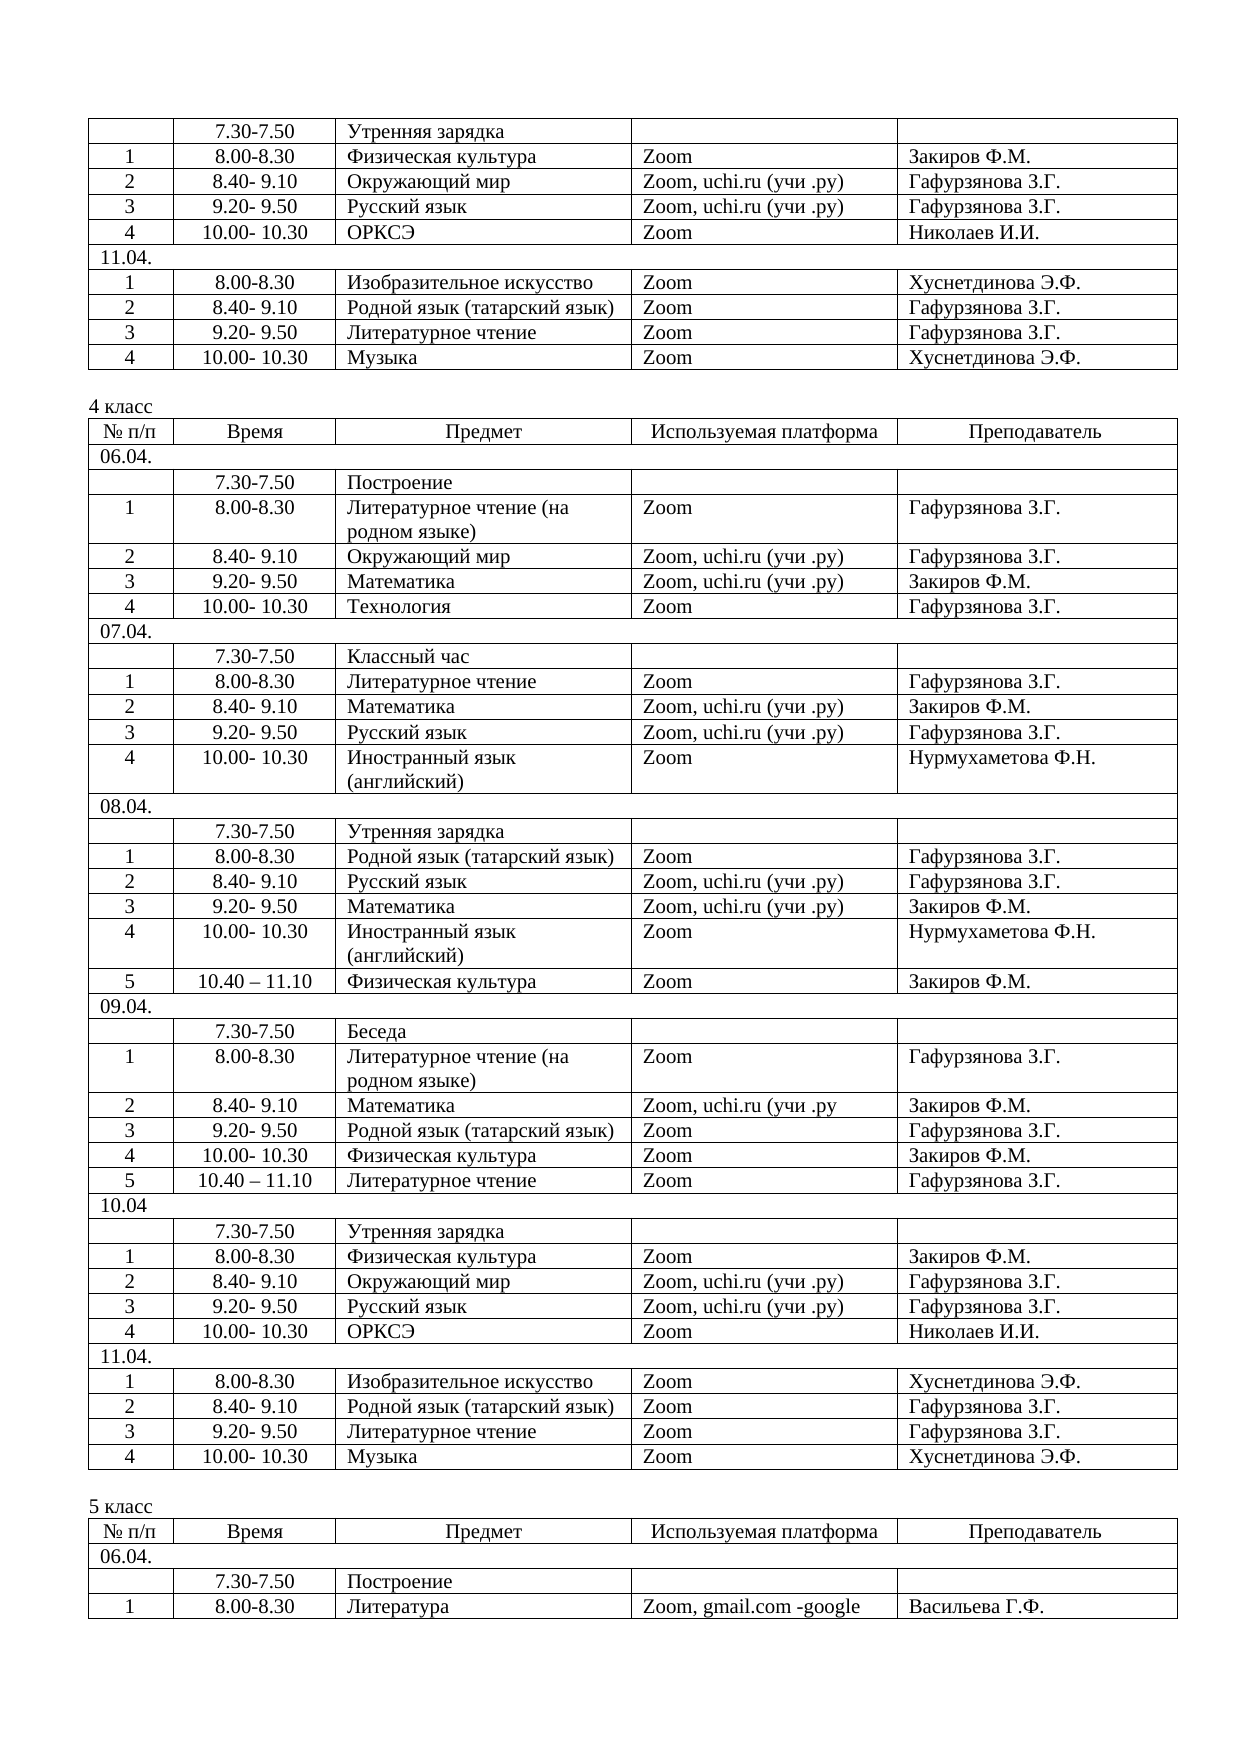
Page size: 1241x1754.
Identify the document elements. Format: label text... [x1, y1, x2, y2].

table_cell Изобразительное искусство [336, 270, 631, 294]
table_cell Zoom, uchi.ru (учи .ру) [632, 544, 897, 568]
table_cell Классный час [336, 644, 631, 668]
table_cell Литературное чтение (на родном языке) [336, 1044, 631, 1092]
table_header Преподаватель [898, 1519, 1177, 1543]
table_cell 7.30-7.50 [174, 470, 335, 494]
table_cell Построение [336, 1569, 631, 1593]
table_cell Zoom, uchi.ru (учи .ру) [632, 1294, 897, 1318]
table_cell 3 [89, 1419, 173, 1443]
table_cell 8.00-8.30 [174, 144, 335, 168]
table_cell Гафурзянова З.Г. [898, 544, 1177, 568]
table_cell 06.04. [89, 445, 1177, 468]
table_cell [898, 1019, 1177, 1043]
table_cell Нурмухаметова Ф.Н. [898, 745, 1177, 793]
table_cell Zoom, uchi.ru (учи .ру) [632, 169, 897, 193]
table_header № п/п [89, 1519, 173, 1543]
table_cell Хуснетдинова Э.Ф. [898, 1445, 1177, 1468]
table_cell Zoom [632, 144, 897, 168]
table_cell Утренняя зарядка [336, 819, 631, 843]
table_cell [632, 644, 897, 668]
table_cell [89, 470, 173, 494]
table_cell [632, 1019, 897, 1043]
table_cell 8.40- 9.10 [174, 544, 335, 568]
table_cell 7.30-7.50 [174, 1019, 335, 1043]
table_cell 8.40- 9.10 [174, 1093, 335, 1117]
table_cell [89, 1569, 173, 1593]
table_cell 8.40- 9.10 [174, 169, 335, 193]
table_cell 9.20- 9.50 [174, 1419, 335, 1443]
table_cell Гафурзянова З.Г. [898, 295, 1177, 319]
table_cell Русский язык [336, 195, 631, 218]
table_cell Закиров Ф.М. [898, 569, 1177, 593]
table_cell Zoom [632, 220, 897, 244]
table_cell Беседа [336, 1019, 631, 1043]
table_cell 4 [89, 919, 173, 967]
table_cell Zoom [632, 745, 897, 793]
table_header Преподаватель [898, 419, 1177, 443]
table_cell 1 [89, 1369, 173, 1393]
table_cell Гафурзянова З.Г. [898, 1044, 1177, 1092]
table_cell Русский язык [336, 869, 631, 893]
table_cell Окружающий мир [336, 1269, 631, 1293]
text 5 класс [89, 1494, 1152, 1518]
table_cell Гафурзянова З.Г. [898, 1419, 1177, 1443]
table_cell Построение [336, 470, 631, 494]
table_cell Zoom, uchi.ru (учи .ру) [632, 569, 897, 593]
table_cell 9.20- 9.50 [174, 720, 335, 744]
table_cell [89, 644, 173, 668]
table_cell Родной язык (татарский язык) [336, 844, 631, 868]
table_cell 3 [89, 195, 173, 218]
table_cell 7.30-7.50 [174, 119, 335, 143]
table_cell Zoom [632, 969, 897, 993]
table_cell Гафурзянова З.Г. [898, 195, 1177, 218]
table_cell Закиров Ф.М. [898, 969, 1177, 993]
table_cell 8.40- 9.10 [174, 1269, 335, 1293]
table_cell 8.00-8.30 [174, 1244, 335, 1268]
table_cell 2 [89, 544, 173, 568]
table_cell 3 [89, 1118, 173, 1142]
table_cell 2 [89, 169, 173, 193]
table_cell Zoom [632, 270, 897, 294]
table_cell 7.30-7.50 [174, 1219, 335, 1243]
table_cell Родной язык (татарский язык) [336, 1118, 631, 1142]
table_cell Иностранный язык (английский) [336, 919, 631, 967]
text 4 класс [89, 394, 1152, 418]
table_cell 3 [89, 894, 173, 918]
table_cell Гафурзянова З.Г. [898, 1118, 1177, 1142]
table_cell 1 [89, 1044, 173, 1092]
table_cell 2 [89, 1093, 173, 1117]
table_header Предмет [336, 419, 631, 443]
table_cell Гафурзянова З.Г. [898, 669, 1177, 693]
table_cell Закиров Ф.М. [898, 1093, 1177, 1117]
table_cell Закиров Ф.М. [898, 894, 1177, 918]
table_cell Гафурзянова З.Г. [898, 495, 1177, 543]
table_cell 7.30-7.50 [174, 1569, 335, 1593]
table_cell 4 [89, 1319, 173, 1343]
table_cell Математика [336, 1093, 631, 1117]
table_cell Zoom [632, 495, 897, 543]
table_cell 10.00- 10.30 [174, 1319, 335, 1343]
table_cell 4 [89, 345, 173, 369]
table_cell Zoom, uchi.ru (учи .ру [632, 1093, 897, 1117]
table_cell ОРКСЭ [336, 1319, 631, 1343]
table_cell 8.00-8.30 [174, 1369, 335, 1393]
table_cell 2 [89, 1394, 173, 1418]
table_cell Гафурзянова З.Г. [898, 844, 1177, 868]
table_cell 2 [89, 1269, 173, 1293]
table_cell 10.00- 10.30 [174, 919, 335, 967]
table_cell 10.00- 10.30 [174, 745, 335, 793]
table_cell Гафурзянова З.Г. [898, 720, 1177, 744]
table_cell Закиров Ф.М. [898, 1244, 1177, 1268]
table_cell Zoom [632, 1168, 897, 1192]
table_cell Zoom, uchi.ru (учи .ру) [632, 195, 897, 218]
table_cell [898, 470, 1177, 494]
table_cell Математика [336, 569, 631, 593]
table_cell Zoom [632, 1143, 897, 1167]
table_cell Родной язык (татарский язык) [336, 295, 631, 319]
table_cell Окружающий мир [336, 544, 631, 568]
table_cell Zoom [632, 320, 897, 344]
table_cell 9.20- 9.50 [174, 1118, 335, 1142]
table_cell 10.00- 10.30 [174, 220, 335, 244]
table_cell 8.40- 9.10 [174, 295, 335, 319]
table_cell Нурмухаметова Ф.Н. [898, 919, 1177, 967]
table_cell Закиров Ф.М. [898, 1143, 1177, 1167]
table_cell 1 [89, 1594, 173, 1618]
table_cell 8.00-8.30 [174, 495, 335, 543]
table_cell Николаев И.И. [898, 220, 1177, 244]
table_cell Литература [336, 1594, 631, 1618]
table_cell 7.30-7.50 [174, 644, 335, 668]
table_cell Хуснетдинова Э.Ф. [898, 1369, 1177, 1393]
table_cell 06.04. [89, 1544, 1177, 1568]
table_cell Zoom [632, 919, 897, 967]
table_cell ОРКСЭ [336, 220, 631, 244]
table_cell Музыка [336, 345, 631, 369]
table_cell 1 [89, 495, 173, 543]
table_cell Васильева Г.Ф. [898, 1594, 1177, 1618]
table_cell [898, 1219, 1177, 1243]
table_cell 1 [89, 844, 173, 868]
table_cell 1 [89, 270, 173, 294]
table_cell 11.04. [89, 1344, 1177, 1368]
table_cell Литературное чтение [336, 1419, 631, 1443]
table_cell Музыка [336, 1445, 631, 1468]
table_cell Утренняя зарядка [336, 119, 631, 143]
table_cell Утренняя зарядка [336, 1219, 631, 1243]
table_cell Закиров Ф.М. [898, 144, 1177, 168]
table_cell 3 [89, 720, 173, 744]
table_cell Физическая культура [336, 969, 631, 993]
table_cell Zoom [632, 669, 897, 693]
table_cell 8.00-8.30 [174, 1044, 335, 1092]
table_cell 09.04. [89, 994, 1177, 1018]
table_cell Zoom [632, 295, 897, 319]
table_header Используемая платформа [632, 419, 897, 443]
table_cell Zoom, uchi.ru (учи .ру) [632, 1269, 897, 1293]
table_cell Литературное чтение [336, 1168, 631, 1192]
table_cell 4 [89, 1445, 173, 1468]
table_header № п/п [89, 419, 173, 443]
table_cell Технология [336, 594, 631, 618]
table_cell 4 [89, 745, 173, 793]
table_cell [632, 819, 897, 843]
table_cell Хуснетдинова Э.Ф. [898, 345, 1177, 369]
table_cell [632, 1569, 897, 1593]
table_cell 5 [89, 1168, 173, 1192]
table_cell 10.40 – 11.10 [174, 969, 335, 993]
table_cell Физическая культура [336, 144, 631, 168]
table_cell Zoom, uchi.ru (учи .ру) [632, 695, 897, 718]
table_cell Хуснетдинова Э.Ф. [898, 270, 1177, 294]
table_cell Закиров Ф.М. [898, 695, 1177, 718]
table_cell Физическая культура [336, 1244, 631, 1268]
table_cell Zoom, uchi.ru (учи .ру) [632, 869, 897, 893]
table_cell 2 [89, 295, 173, 319]
table_cell Zoom, gmail.com -google [632, 1594, 897, 1618]
table_cell 9.20- 9.50 [174, 320, 335, 344]
table_cell 8.00-8.30 [174, 669, 335, 693]
table_cell 9.20- 9.50 [174, 894, 335, 918]
table_cell 2 [89, 869, 173, 893]
table_cell Гафурзянова З.Г. [898, 869, 1177, 893]
table_cell 4 [89, 220, 173, 244]
table_cell 4 [89, 1143, 173, 1167]
table_cell Zoom [632, 1319, 897, 1343]
table_cell 10.00- 10.30 [174, 345, 335, 369]
table_cell [89, 819, 173, 843]
table_cell 4 [89, 594, 173, 618]
table_cell [898, 1569, 1177, 1593]
table_cell [898, 119, 1177, 143]
table_cell Zoom, uchi.ru (учи .ру) [632, 720, 897, 744]
table_cell [89, 119, 173, 143]
table_cell Zoom [632, 1445, 897, 1468]
table_cell [632, 1219, 897, 1243]
table_cell Литературное чтение [336, 669, 631, 693]
table_cell Математика [336, 894, 631, 918]
table_cell 10.00- 10.30 [174, 594, 335, 618]
table_cell 3 [89, 569, 173, 593]
table_cell [632, 470, 897, 494]
table_cell Гафурзянова З.Г. [898, 1269, 1177, 1293]
table_cell Иностранный язык (английский) [336, 745, 631, 793]
table_cell 10.40 – 11.10 [174, 1168, 335, 1192]
table_cell 8.00-8.30 [174, 1594, 335, 1618]
table_cell Русский язык [336, 1294, 631, 1318]
table_cell 9.20- 9.50 [174, 195, 335, 218]
table_cell Гафурзянова З.Г. [898, 1394, 1177, 1418]
table_header Время [174, 419, 335, 443]
table_cell 1 [89, 144, 173, 168]
table_cell 9.20- 9.50 [174, 569, 335, 593]
table_cell Родной язык (татарский язык) [336, 1394, 631, 1418]
table_cell Гафурзянова З.Г. [898, 169, 1177, 193]
table_cell 8.40- 9.10 [174, 695, 335, 718]
table_cell 8.00-8.30 [174, 844, 335, 868]
table_cell 1 [89, 669, 173, 693]
table_cell Русский язык [336, 720, 631, 744]
table_cell 11.04. [89, 245, 1177, 269]
table_cell Литературное чтение [336, 320, 631, 344]
table_cell 10.00- 10.30 [174, 1143, 335, 1167]
table_cell [898, 819, 1177, 843]
table_cell Николаев И.И. [898, 1319, 1177, 1343]
table_cell Zoom [632, 844, 897, 868]
table_header Используемая платформа [632, 1519, 897, 1543]
table_cell Zoom [632, 594, 897, 618]
table_cell 3 [89, 1294, 173, 1318]
table_cell Zoom, uchi.ru (учи .ру) [632, 894, 897, 918]
table_cell Гафурзянова З.Г. [898, 320, 1177, 344]
table_cell 5 [89, 969, 173, 993]
table_cell Zoom [632, 1369, 897, 1393]
table_cell [898, 644, 1177, 668]
table_header Предмет [336, 1519, 631, 1543]
table_cell 7.30-7.50 [174, 819, 335, 843]
table_cell Гафурзянова З.Г. [898, 1168, 1177, 1192]
table_cell Окружающий мир [336, 169, 631, 193]
table_cell 8.40- 9.10 [174, 869, 335, 893]
table_cell Математика [336, 695, 631, 718]
table_cell 1 [89, 1244, 173, 1268]
table_cell Zoom [632, 1244, 897, 1268]
table_cell Гафурзянова З.Г. [898, 594, 1177, 618]
table_cell Zoom [632, 1394, 897, 1418]
table_cell 08.04. [89, 794, 1177, 818]
table_cell 8.00-8.30 [174, 270, 335, 294]
table_cell Изобразительное искусство [336, 1369, 631, 1393]
table_cell Zoom [632, 1044, 897, 1092]
table_cell 10.00- 10.30 [174, 1445, 335, 1468]
table_cell Физическая культура [336, 1143, 631, 1167]
table_header Время [174, 1519, 335, 1543]
table_cell 10.04 [89, 1194, 1177, 1217]
table_cell Гафурзянова З.Г. [898, 1294, 1177, 1318]
table_cell 8.40- 9.10 [174, 1394, 335, 1418]
table_cell Zoom [632, 345, 897, 369]
table_cell [89, 1019, 173, 1043]
table_cell [632, 119, 897, 143]
table_cell 9.20- 9.50 [174, 1294, 335, 1318]
table_cell Zoom [632, 1118, 897, 1142]
table_cell [89, 1219, 173, 1243]
table_cell 2 [89, 695, 173, 718]
table_cell Zoom [632, 1419, 897, 1443]
table_cell 07.04. [89, 619, 1177, 643]
table_cell Литературное чтение (на родном языке) [336, 495, 631, 543]
table_cell 3 [89, 320, 173, 344]
